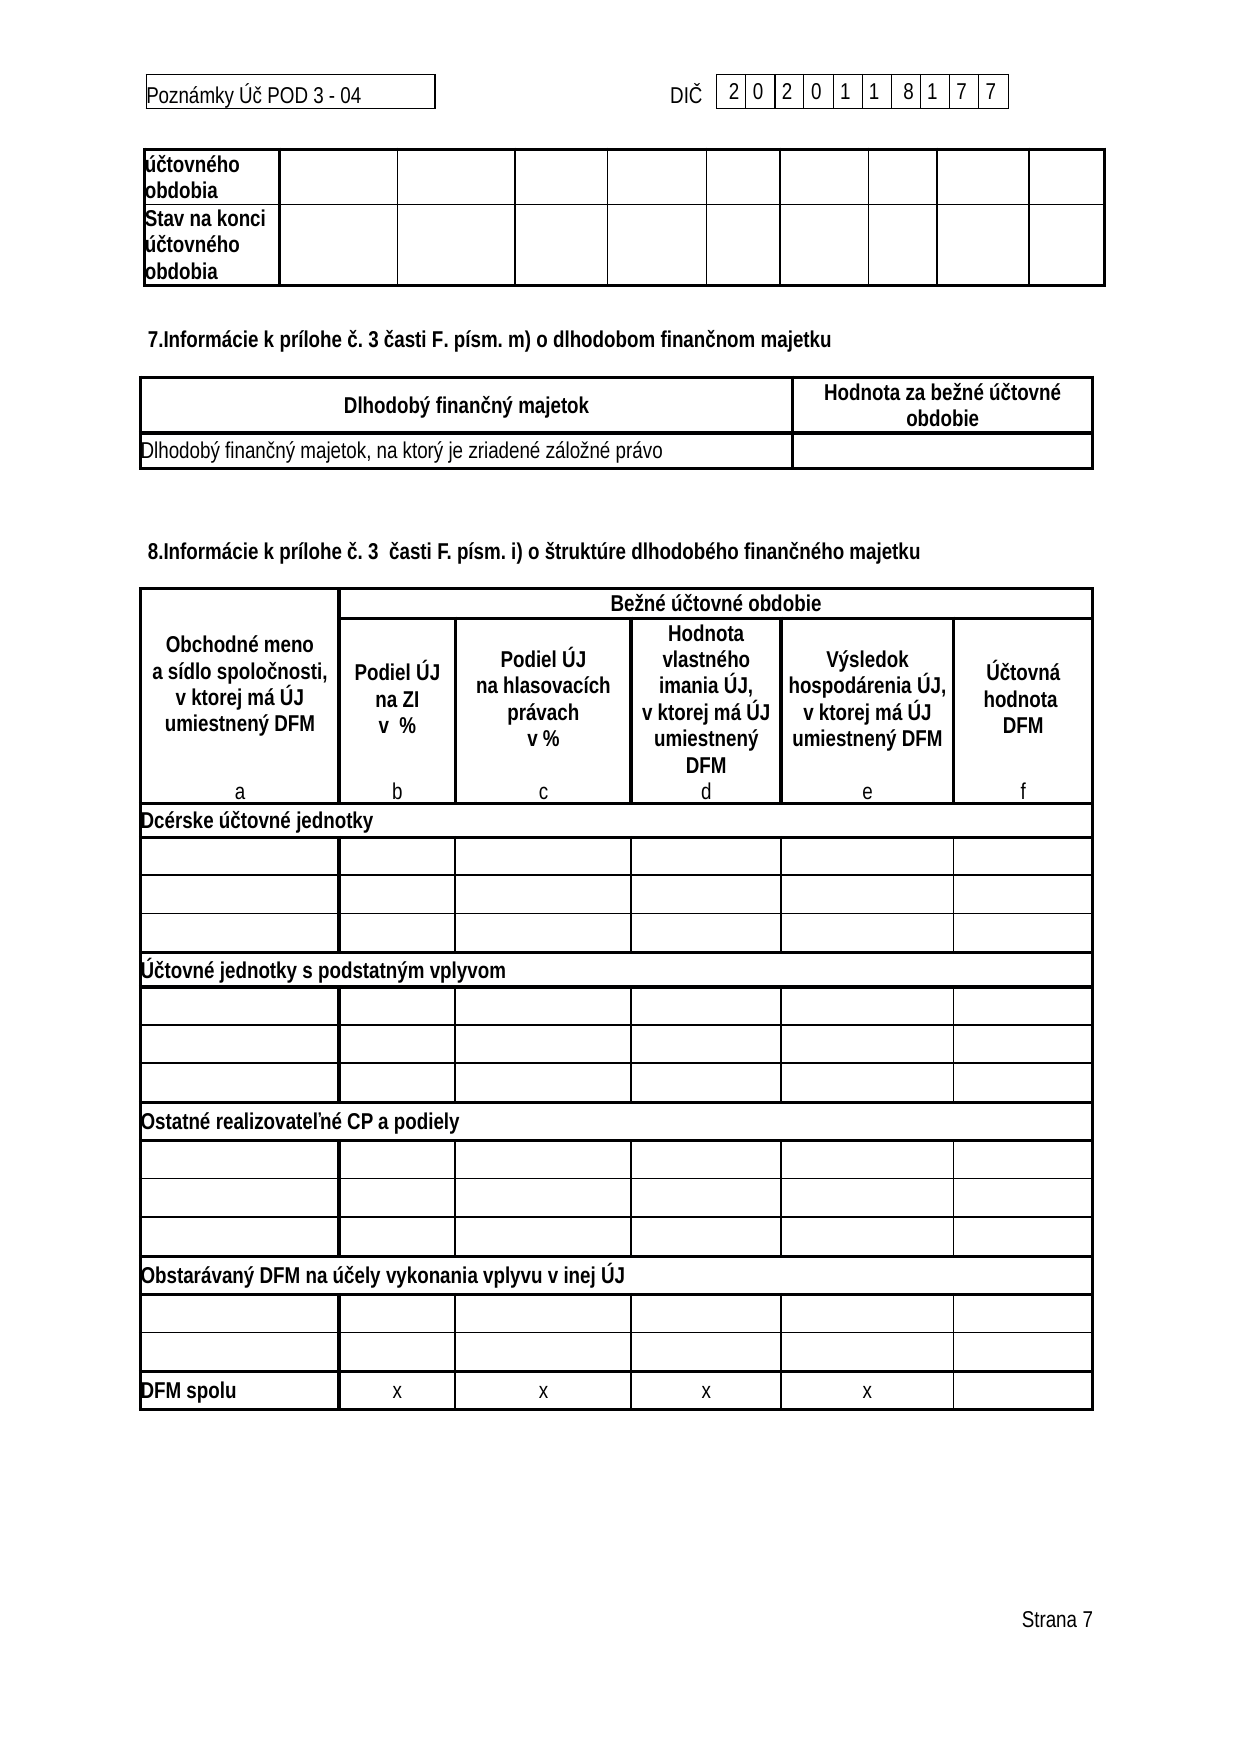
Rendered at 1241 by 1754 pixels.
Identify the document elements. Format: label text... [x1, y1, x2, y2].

table_cell [782, 1142, 953, 1178]
table_cell [608, 151, 706, 203]
table_cell [341, 876, 454, 913]
table_cell [954, 1064, 1091, 1101]
table_cell [398, 205, 514, 284]
table_cell [782, 1296, 953, 1331]
table_cell [632, 1064, 780, 1101]
table_cell [516, 151, 607, 203]
table_cell x [456, 1373, 630, 1408]
table_cell [632, 989, 780, 1024]
table_cell [341, 1142, 454, 1178]
table_cell [954, 1142, 1091, 1178]
table_cell [281, 151, 397, 203]
table_cell [456, 1333, 630, 1370]
table_cell [456, 1296, 630, 1331]
table_cell [142, 914, 337, 951]
table_cell DFM spolu [142, 1373, 337, 1408]
table_cell [142, 1179, 337, 1216]
table_cell f [955, 778, 1091, 802]
table_cell [954, 839, 1091, 874]
table_cell [632, 1218, 780, 1254]
table_cell Účtovné jednotky s podstatným vplyvom [142, 954, 1091, 985]
table_cell c [457, 778, 629, 802]
table_cell [142, 839, 337, 874]
table_cell [782, 1333, 953, 1370]
table_cell [142, 876, 337, 913]
table_cell [707, 151, 779, 203]
table_header Obchodné meno a sídlo spoločnosti, v ktorej má ÚJ umiestnený DFM [142, 590, 337, 778]
table_cell [341, 839, 454, 874]
table_cell [341, 1026, 454, 1062]
table_cell [341, 1179, 454, 1216]
table_cell [456, 876, 630, 913]
table_header Bežné účtovné obdobie [341, 590, 1091, 617]
table_cell [456, 1064, 630, 1101]
table_cell [142, 1142, 337, 1178]
table_cell [782, 1179, 953, 1216]
table_cell [782, 1026, 953, 1062]
table_cell Dlhodobý finančný majetok, na ktorý je zriadené záložné právo [142, 435, 791, 467]
table_cell [281, 205, 397, 284]
table_cell Dcérske účtovné jednotky [142, 805, 1091, 836]
table_cell [341, 914, 454, 951]
table_header Hodnota za bežné účtovné obdobie [794, 379, 1091, 431]
table_cell [341, 1296, 454, 1331]
table_cell Podiel ÚJ na ZI v % [341, 620, 454, 778]
title Informácie k prílohe č. 3 časti F. písm. i) o štruktúre dlhodobého finančného majetku [148, 538, 1093, 564]
table_cell [632, 839, 780, 874]
table_cell [782, 876, 953, 913]
table_cell [707, 205, 779, 284]
table_cell [456, 1218, 630, 1254]
table_cell [142, 1333, 337, 1370]
table_cell [456, 914, 630, 951]
table_cell [954, 1218, 1091, 1254]
table_cell [954, 1333, 1091, 1370]
title Informácie k prílohe č. 3 časti F. písm. m) o dlhodobom finančnom majetku [148, 326, 1093, 353]
table_cell [142, 1296, 337, 1331]
table_cell [632, 1179, 780, 1216]
table_cell [632, 1142, 780, 1178]
table_cell b [341, 778, 454, 802]
table_cell [794, 435, 1091, 467]
table_cell [142, 989, 337, 1024]
table_cell [954, 1179, 1091, 1216]
table_cell x [782, 1373, 953, 1408]
table_cell [341, 989, 454, 1024]
table_cell x [341, 1373, 454, 1408]
table_cell [781, 205, 868, 284]
table_cell [954, 1296, 1091, 1331]
table_cell [869, 205, 936, 284]
table_cell Obstarávaný DFM na účely vykonania vplyvu v inej ÚJ [142, 1258, 1091, 1293]
table_cell [632, 1333, 780, 1370]
table_cell [954, 1373, 1091, 1408]
table_cell Výsledok hospodárenia ÚJ, v ktorej má ÚJ umiestnený DFM [783, 620, 952, 778]
table_cell [782, 914, 953, 951]
table_cell [398, 151, 514, 203]
table_cell účtovného obdobia [146, 151, 278, 203]
table_cell [782, 989, 953, 1024]
table_cell [1030, 205, 1103, 284]
table_cell [608, 205, 706, 284]
table_header Dlhodobý finančný majetok [142, 379, 791, 431]
table_cell [632, 914, 780, 951]
table_cell [938, 151, 1028, 203]
table_cell [341, 1333, 454, 1370]
table_cell Účtovná hodnota DFM [955, 620, 1091, 778]
table_cell [456, 989, 630, 1024]
table_cell x [632, 1373, 780, 1408]
table_cell [341, 1064, 454, 1101]
table_cell [632, 1296, 780, 1331]
table_cell [954, 1026, 1091, 1062]
table_cell [516, 205, 607, 284]
table_cell [456, 1179, 630, 1216]
table_cell [782, 1064, 953, 1101]
table_cell [142, 1026, 337, 1062]
table_cell Hodnota vlastného imania ÚJ, v ktorej má ÚJ umiestnený DFM [633, 620, 779, 778]
table_cell [632, 1026, 780, 1062]
table_cell Ostatné realizovateľné CP a podiely [142, 1104, 1091, 1139]
table_cell [782, 839, 953, 874]
table_cell [456, 1026, 630, 1062]
table_cell [954, 989, 1091, 1024]
table_cell [869, 151, 936, 203]
table_cell [954, 876, 1091, 913]
table_cell [781, 151, 868, 203]
table_cell [142, 1064, 337, 1101]
table_cell [1030, 151, 1103, 203]
table_cell e [783, 778, 952, 802]
table_cell Podiel ÚJ na hlasovacích právach v % [457, 620, 629, 778]
table_cell a [142, 778, 337, 802]
table_cell d [633, 778, 779, 802]
table_cell [954, 914, 1091, 951]
table_cell [341, 1218, 454, 1254]
table_cell [456, 1142, 630, 1178]
table_cell [142, 1218, 337, 1254]
table_cell [456, 839, 630, 874]
table_cell Stav na konci účtovného obdobia [146, 205, 278, 284]
table_cell [782, 1218, 953, 1254]
table_cell [632, 876, 780, 913]
table_cell [938, 205, 1028, 284]
